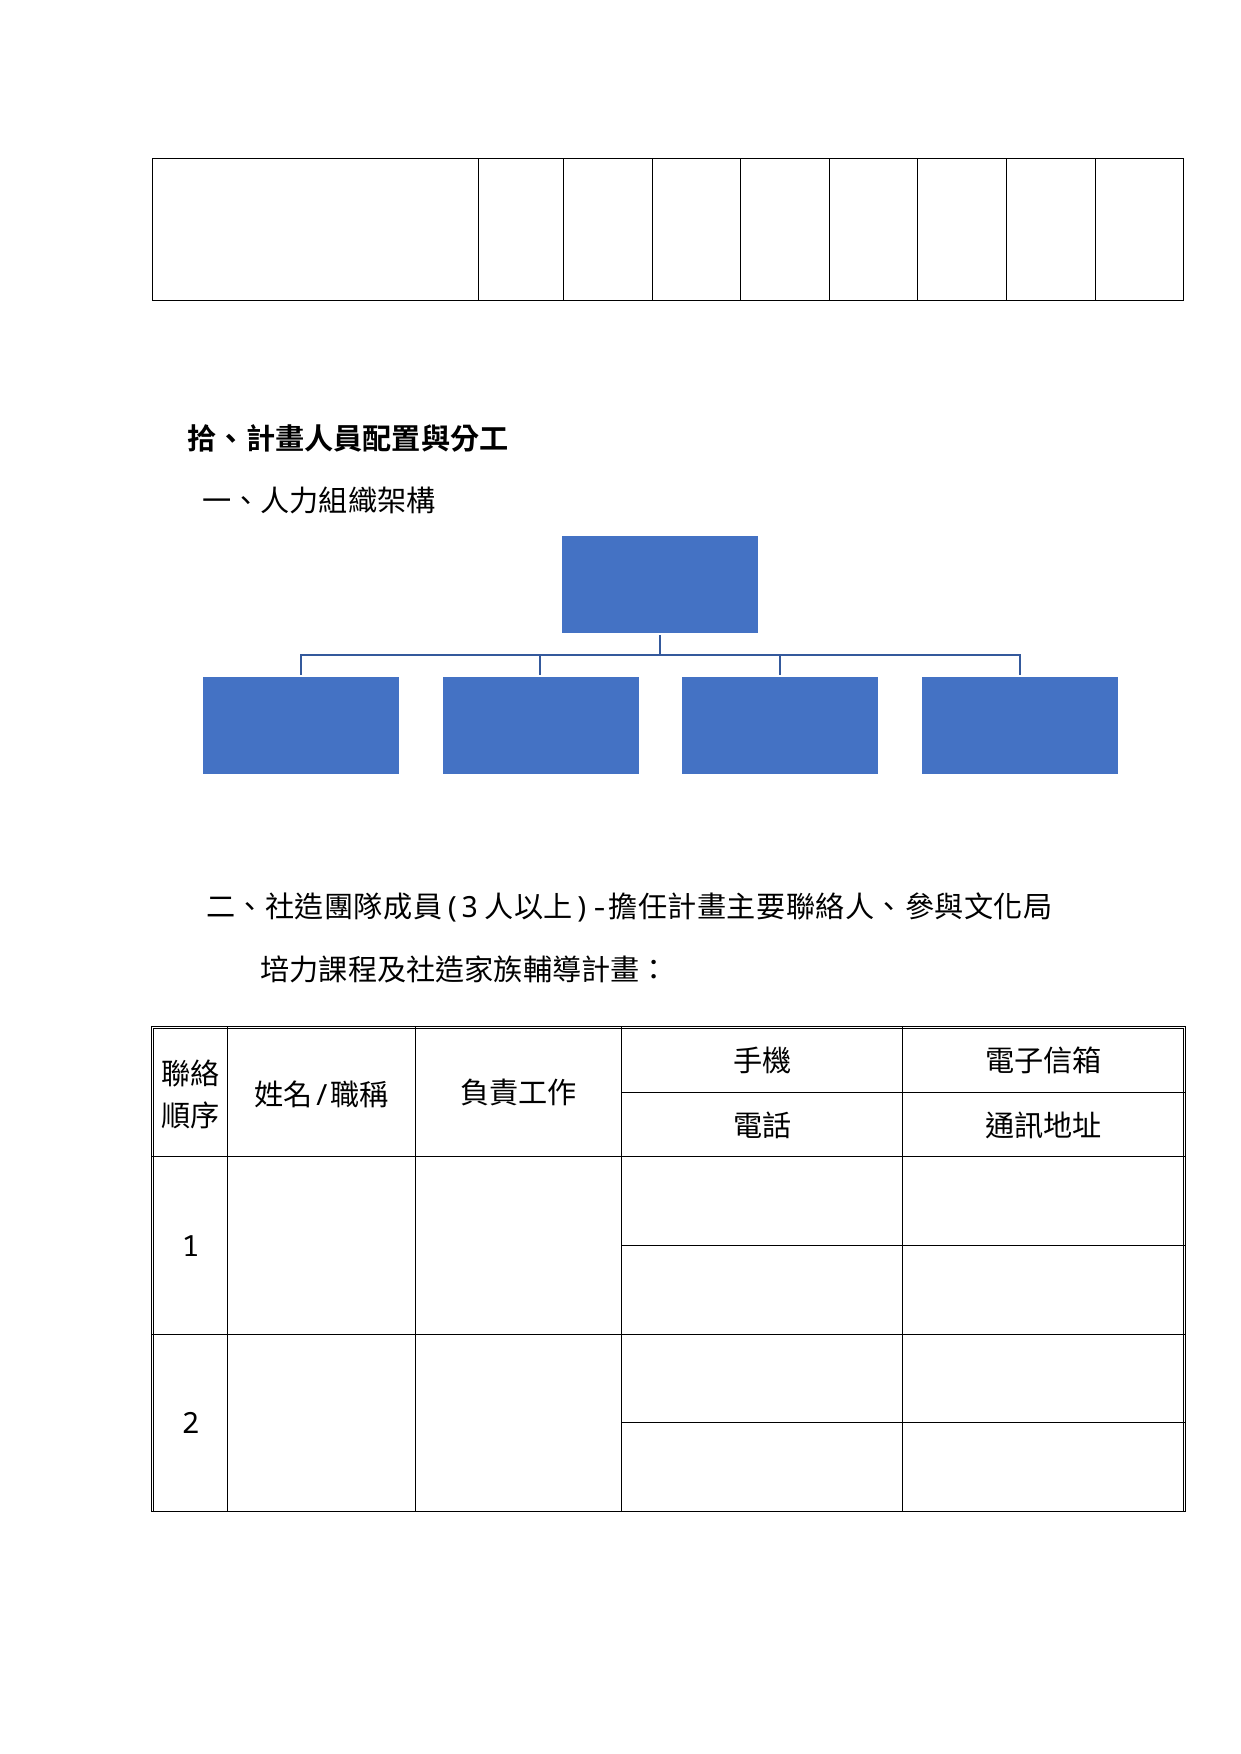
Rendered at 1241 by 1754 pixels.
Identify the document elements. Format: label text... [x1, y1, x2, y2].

table_cell [903, 1423, 1183, 1511]
table_cell [903, 1246, 1183, 1333]
table_cell 通訊地址 [903, 1093, 1183, 1156]
table_cell [918, 159, 1006, 300]
table_cell 電話 [622, 1093, 902, 1156]
table_cell [416, 1157, 621, 1333]
table_cell [653, 159, 740, 300]
table_cell [903, 1335, 1183, 1422]
table_header 聯絡順序 [154, 1029, 227, 1156]
table_cell [622, 1157, 902, 1245]
table_header 姓名/職稱 [228, 1029, 415, 1156]
text 一、人力組織架構 [187, 457, 1053, 520]
table_cell [416, 1335, 621, 1511]
table_header 手機 [622, 1029, 902, 1092]
text 拾、計畫人員配置與分工 [187, 395, 1053, 457]
table_cell [622, 1335, 902, 1422]
table_cell [830, 159, 917, 300]
table_cell [228, 1335, 415, 1511]
table_cell [622, 1423, 902, 1511]
table_cell 1 [154, 1157, 227, 1333]
table_header 負責工作 [416, 1029, 621, 1156]
table_cell [1096, 159, 1183, 300]
table_cell 2 [154, 1335, 227, 1511]
table_cell [479, 159, 563, 300]
table_cell [153, 159, 478, 300]
table_cell [564, 159, 652, 300]
text 二、社造團隊成員(3人以上)-擔任計畫主要聯絡人、參與文化局培力課程及社造家族輔導計畫： [187, 863, 1053, 988]
table_cell [1007, 159, 1095, 300]
table_cell [228, 1157, 415, 1333]
table_header 電子信箱 [903, 1029, 1183, 1092]
table_cell [622, 1246, 902, 1333]
table_cell [903, 1157, 1183, 1245]
table_cell [741, 159, 829, 300]
